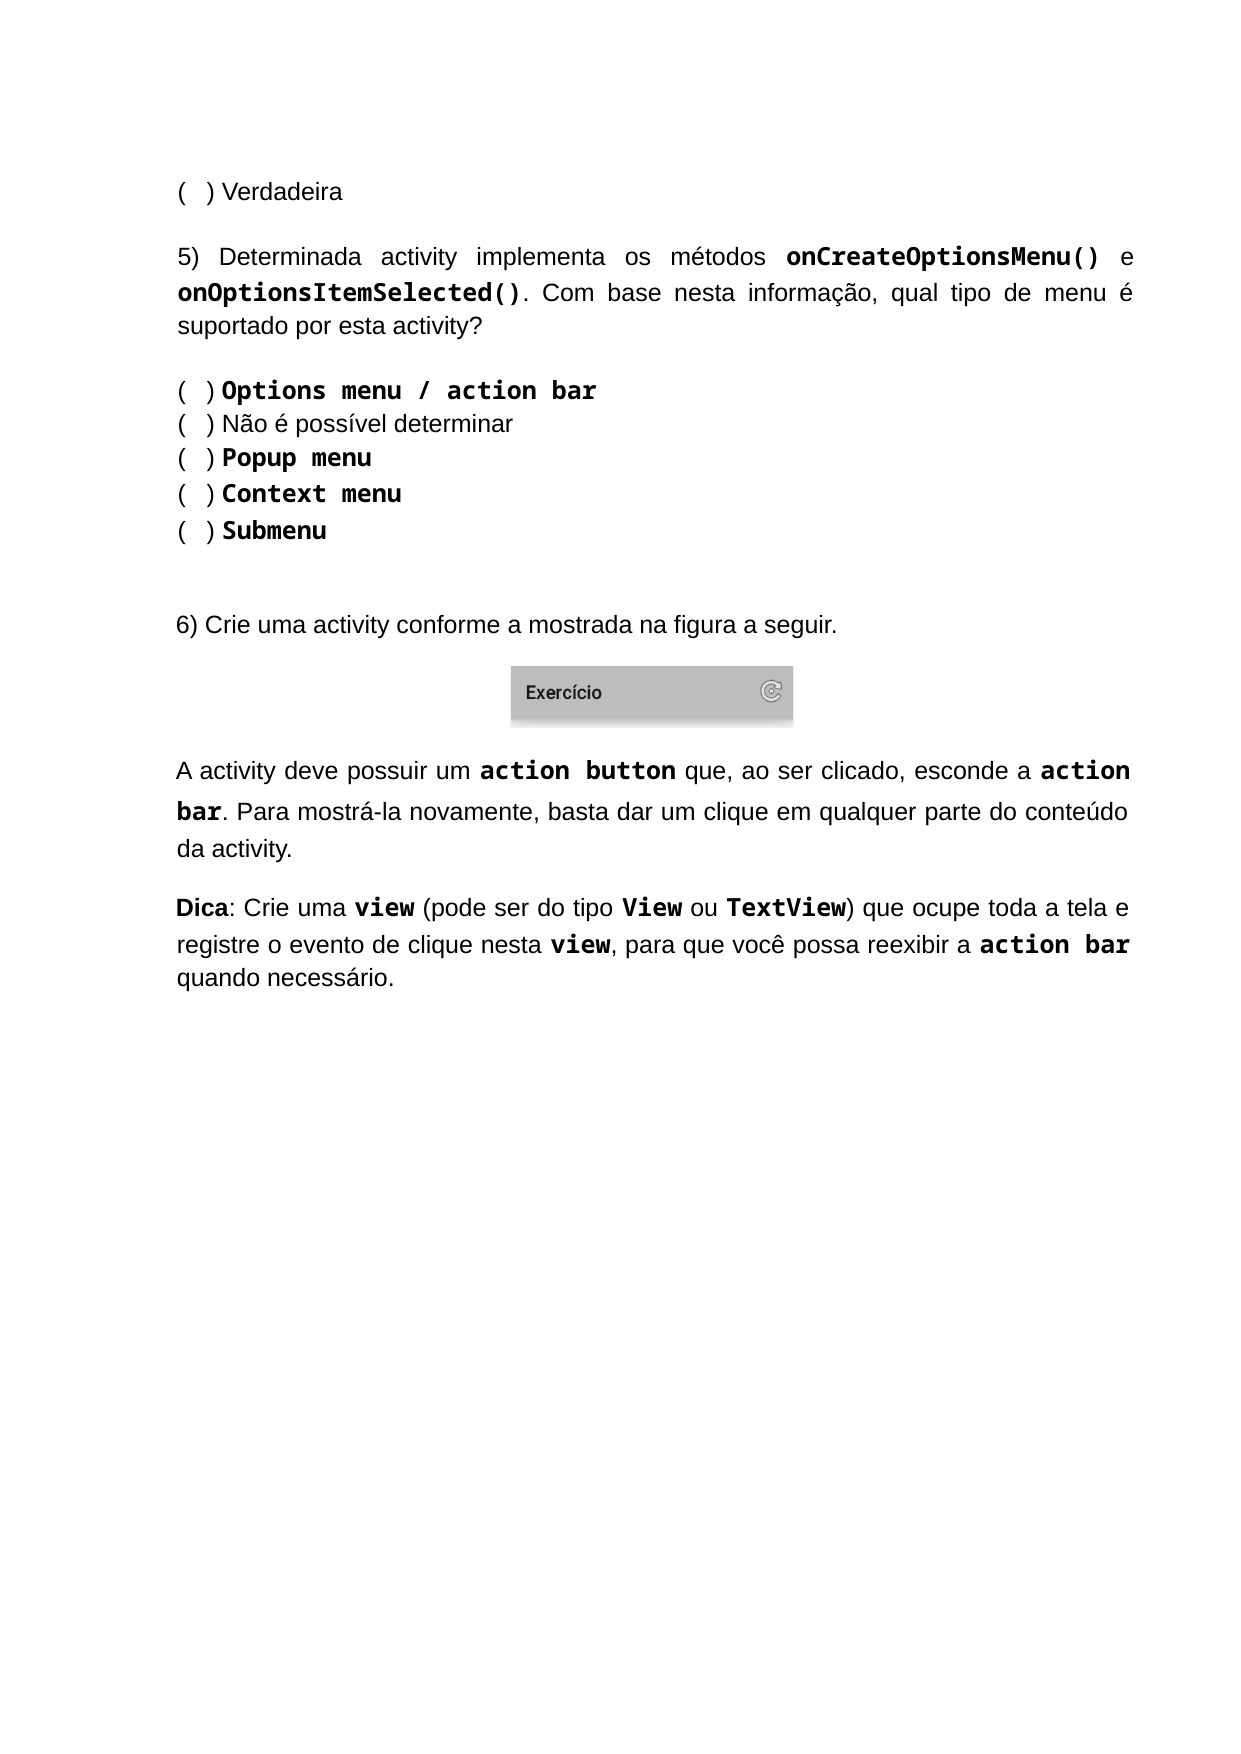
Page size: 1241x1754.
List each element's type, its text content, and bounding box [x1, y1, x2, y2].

text ( ) Options menu / action bar [177, 372, 1134, 407]
text ( ) Submenu [177, 512, 1134, 546]
text ( ) Popup menu [177, 439, 1134, 474]
text Dica: Crie uma view (pode ser do tipo View ou TextView) que ocupe toda a tela e registre o evento de clique nesta view, para que você possa reexibir a action bar quando necessário. [176, 890, 1130, 991]
text 6) Crie uma activity conforme a mostrada na figura a seguir. [176, 610, 1130, 639]
text ( ) Verdadeira [177, 177, 1134, 206]
text ( ) Context menu [177, 476, 1134, 510]
text A activity deve possuir um action button que, ao ser clicado, esconde a action bar. Para mostrá-la novamente, basta dar um clique em qualquer parte do conteúdo da activity. [176, 752, 1130, 863]
text 5) Determinada activity implementa os métodos onCreateOptionsMenu() e onOptionsItemSelected(). Com base nesta informação, qual tipo de menu é suportado por esta activity? [177, 239, 1134, 340]
picture [510, 666, 794, 728]
text ( ) Não é possível determinar [177, 409, 1134, 438]
